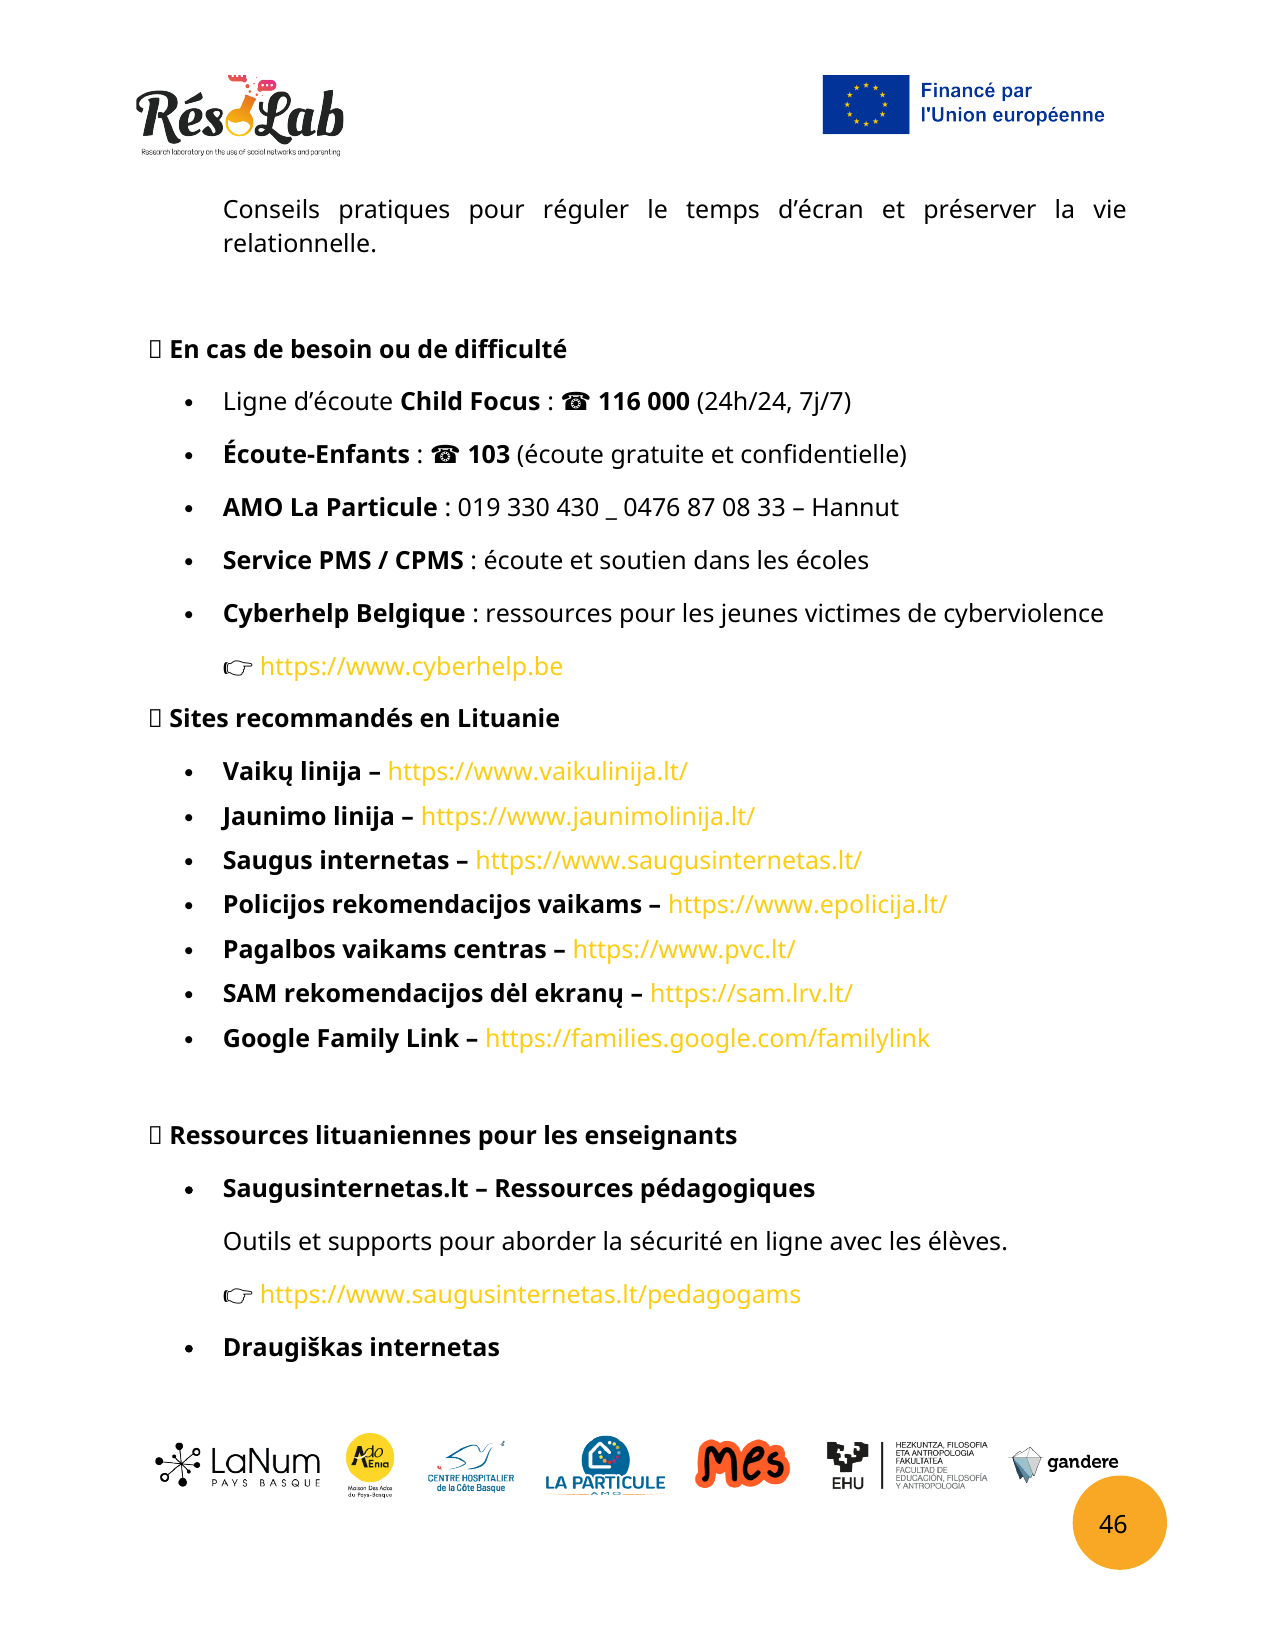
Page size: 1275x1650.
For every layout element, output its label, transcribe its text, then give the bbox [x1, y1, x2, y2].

list Google Family Link – https://families.google.com/familylink [185, 1021, 1127, 1055]
list Policijos rekomendacijos vaikams – https://www.epolicija.lt/ [185, 887, 1127, 921]
text 👉 https://www.cyberhelp.be [223, 648, 1127, 682]
list Draugiškas internetas [185, 1329, 1127, 1363]
list Écoute-Enfants : ☎️ 103 (écoute gratuite et confidentielle) [185, 437, 1127, 471]
list Saugusinternetas.lt – Ressources pédagogiques [185, 1171, 1127, 1205]
list Service PMS / CPMS : écoute et soutien dans les écoles [185, 542, 1127, 577]
list Saugus internetas – https://www.saugusinternetas.lt/ [185, 843, 1127, 877]
list Cyberhelp Belgique : ressources pour les jeunes victimes de cyberviolence [185, 595, 1127, 629]
picture [136, 75, 344, 158]
text 👉 https://www.saugusinternetas.lt/pedagogams [223, 1276, 1127, 1310]
text Outils et supports pour aborder la sécurité en ligne avec les élèves. [223, 1223, 1127, 1258]
picture [147, 1430, 1128, 1500]
picture [818, 75, 1117, 135]
list Jaunimo linija – https://www.jaunimolinija.lt/ [185, 798, 1127, 832]
text Conseils pratiques pour réguler le temps d’écran et préserver la vie relationnelle. [223, 192, 1127, 260]
list Vaikų linija – https://www.vaikulinija.lt/ [185, 754, 1127, 788]
list SAM rekomendacijos dėl ekranų – https://sam.lrv.lt/ [185, 976, 1127, 1010]
list Ligne d’écoute Child Focus : ☎️ 116 000 (24h/24, 7j/7) [185, 384, 1127, 418]
list AMO La Particule : 019 330 430 _ 0476 87 08 33 – Hannut [185, 490, 1127, 524]
text 🔗 Ressources lituaniennes pour les enseignants [148, 1118, 1127, 1152]
text 🔗 Sites recommandés en Lituanie [148, 701, 1127, 735]
text 💬 En cas de besoin ou de difficulté [148, 331, 1127, 365]
list Pagalbos vaikams centras – https://www.pvc.lt/ [185, 932, 1127, 966]
